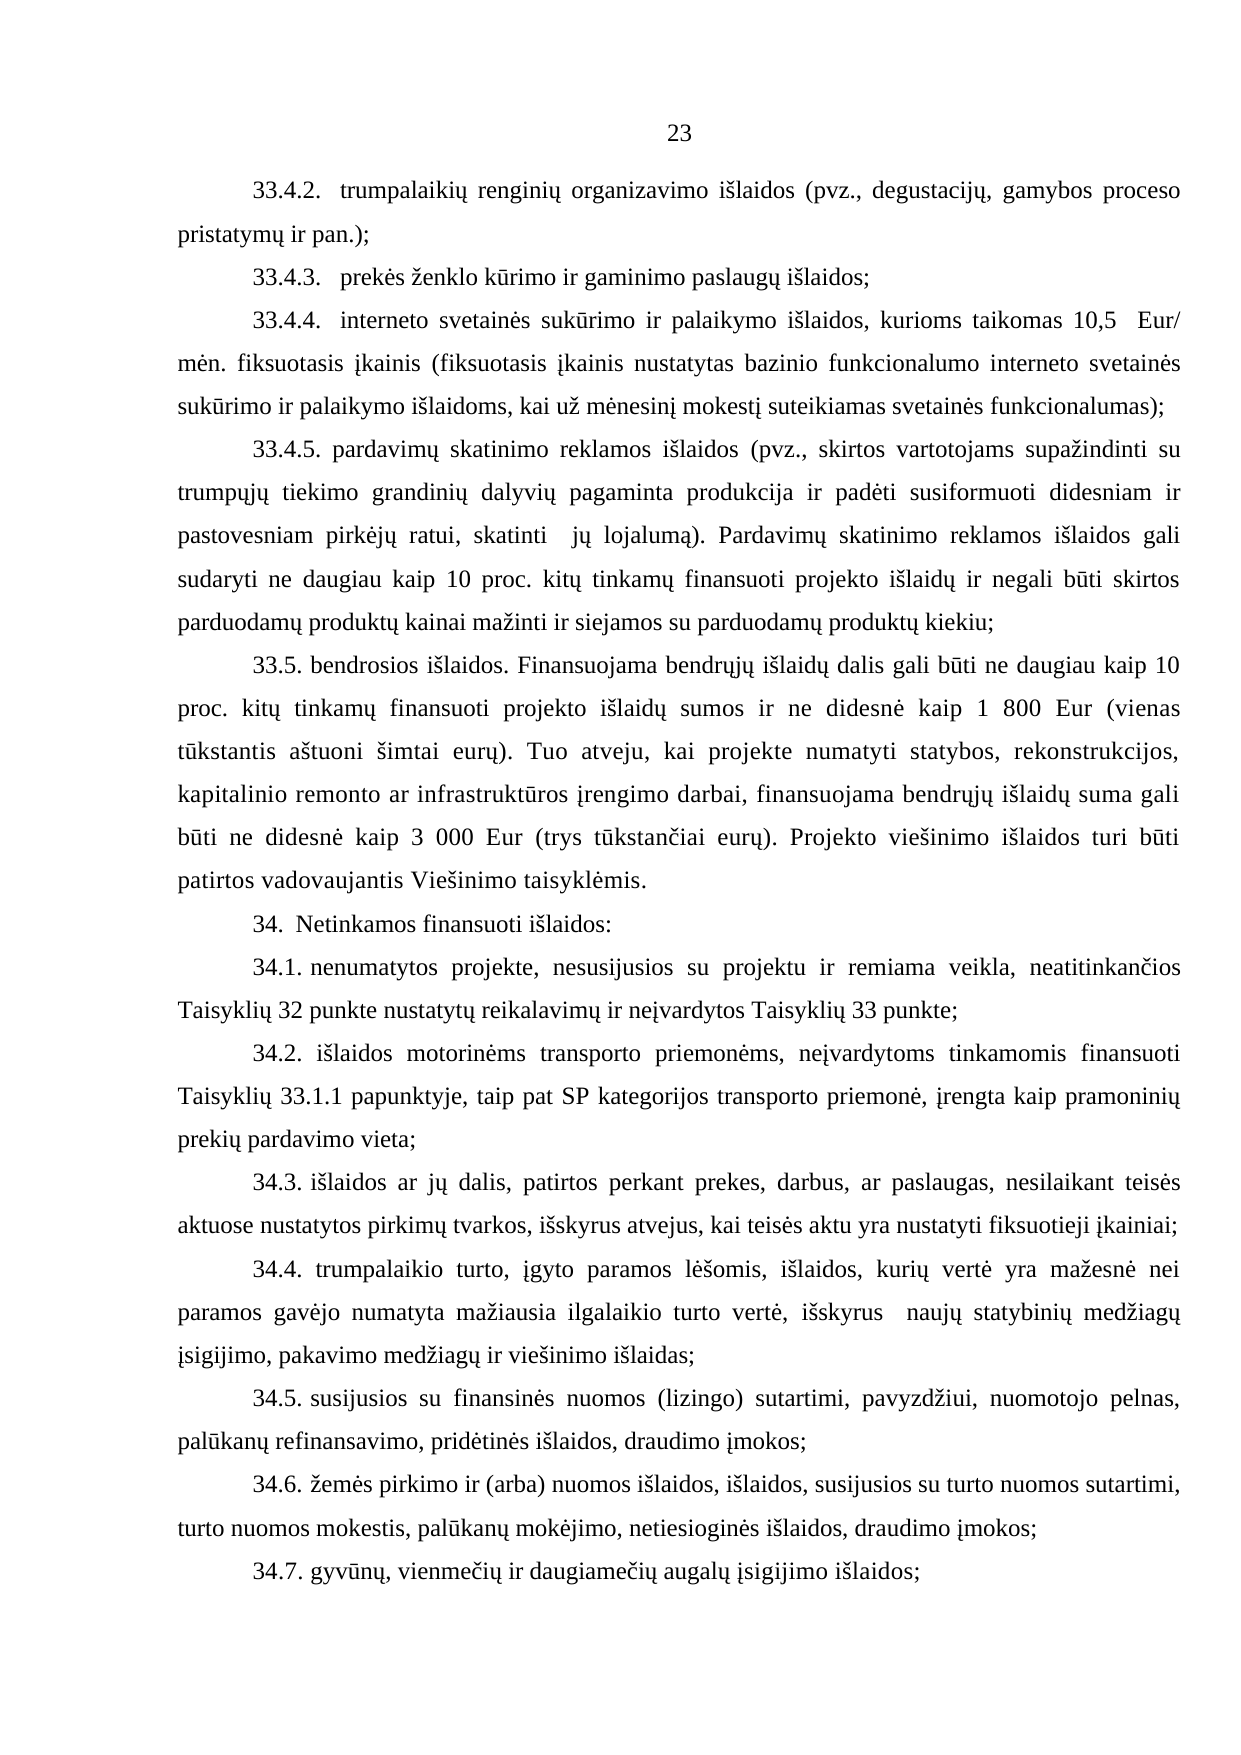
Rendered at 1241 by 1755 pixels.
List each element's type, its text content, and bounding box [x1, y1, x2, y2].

text 33.4.4. interneto svetainės sukūrimo ir palaikymo išlaidos, kurioms taikomas 10,5 Eur/ mėn. fiksuotasis įkainis (fiksuotasis įkainis nustatytas bazinio funkcionalumo interneto svetainės sukūrimo ir palaikymo išlaidoms, kai už mėnesinį mokestį suteikiamas svetainės funkcionalumas); [177, 305, 1181, 420]
text 34.4. trumpalaikio turto, įgyto paramos lėšomis, išlaidos, kurių vertė yra mažesnė nei paramos gavėjo numatyta mažiausia ilgalaikio turto vertė, išskyrus naujų statybinių medžiagų įsigijimo, pakavimo medžiagų ir viešinimo išlaidas; [177, 1254, 1181, 1369]
text 33.4.3. prekės ženklo kūrimo ir gaminimo paslaugų išlaidos; [177, 262, 1181, 291]
text 33.5. bendrosios išlaidos. Finansuojama bendrųjų išlaidų dalis gali būti ne daugiau kaip 10 proc. kitų tinkamų finansuoti projekto išlaidų sumos ir ne didesnė kaip 1 800 Eur (vienas tūkstantis aštuoni šimtai eurų). Tuo atveju, kai projekte numatyti statybos, rekonstrukcijos, kapitalinio remonto ar infrastruktūros įrengimo darbai, finansuojama bendrųjų išlaidų suma gali būti ne didesnė kaip 3 000 Eur (trys tūkstančiai eurų). Projekto viešinimo išlaidos turi būti patirtos vadovaujantis Viešinimo taisyklėmis. [177, 650, 1181, 894]
text 33.4.2. trumpalaikių renginių organizavimo išlaidos (pvz., degustacijų, gamybos proceso pristatymų ir pan.); [177, 176, 1181, 247]
text 34.1. nenumatytos projekte, nesusijusios su projektu ir remiama veikla, neatitinkančios Taisyklių 32 punkte nustatytų reikalavimų ir neįvardytos Taisyklių 33 punkte; [177, 952, 1181, 1024]
text 34.2. išlaidos motorinėms transporto priemonėms, neįvardytoms tinkamomis finansuoti Taisyklių 33.1.1 papunktyje, taip pat SP kategorijos transporto priemonė, įrengta kaip pramoninių prekių pardavimo vieta; [177, 1038, 1181, 1153]
text 34.5. susijusios su finansinės nuomos (lizingo) sutartimi, pavyzdžiui, nuomotojo pelnas, palūkanų refinansavimo, pridėtinės išlaidos, draudimo įmokos; [177, 1383, 1181, 1455]
text 34. Netinkamos finansuoti išlaidos: [177, 909, 1181, 937]
text 34.6. žemės pirkimo ir (arba) nuomos išlaidos, išlaidos, susijusios su turto nuomos sutartimi, turto nuomos mokestis, palūkanų mokėjimo, netiesioginės išlaidos, draudimo įmokos; [177, 1469, 1181, 1541]
text 34.7. gyvūnų, vienmečių ir daugiamečių augalų įsigijimo išlaidos; [177, 1556, 1181, 1584]
text 33.4.5. pardavimų skatinimo reklamos išlaidos (pvz., skirtos vartotojams supažindinti su trumpųjų tiekimo grandinių dalyvių pagaminta produkcija ir padėti susiformuoti didesniam ir pastovesniam pirkėjų ratui, skatinti jų lojalumą). Pardavimų skatinimo reklamos išlaidos gali sudaryti ne daugiau kaip 10 proc. kitų tinkamų finansuoti projekto išlaidų ir negali būti skirtos parduodamų produktų kainai mažinti ir siejamos su parduodamų produktų kiekiu; [177, 434, 1181, 636]
text 34.3. išlaidos ar jų dalis, patirtos perkant prekes, darbus, ar paslaugas, nesilaikant teisės aktuose nustatytos pirkimų tvarkos, išskyrus atvejus, kai teisės aktu yra nustatyti fiksuotieji įkainiai; [177, 1167, 1181, 1239]
